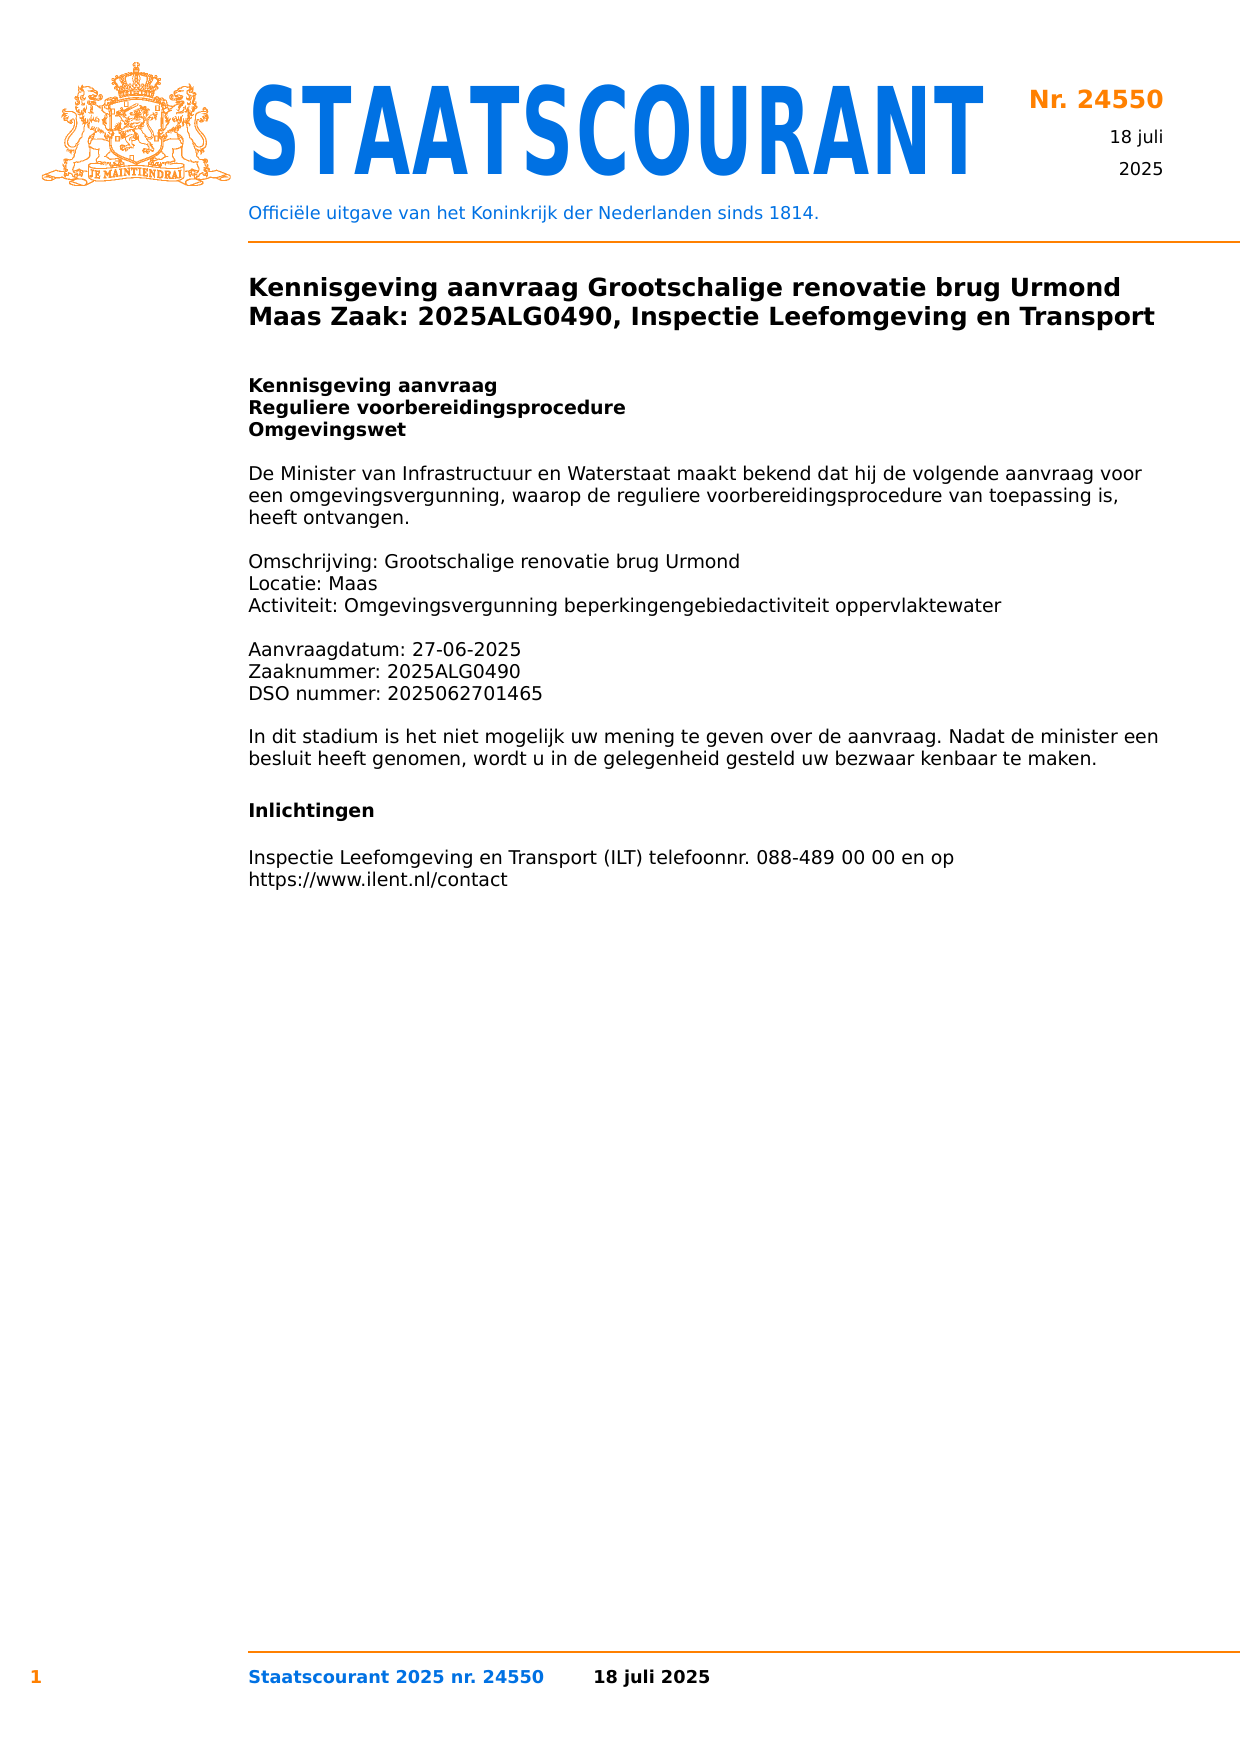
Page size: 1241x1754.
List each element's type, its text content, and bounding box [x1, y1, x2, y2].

text Inspectie Leefomgeving en Transport (ILT) telefoonnr. 088-489 00 00 en op https://www.ilent.nl/contact [248, 847, 1163, 891]
text In dit stadium is het niet mogelijk uw mening te geven over de aanvraag. Nadat de minister een besluit heeft genomen, wordt u in de gelegenheid gesteld uw bezwaar kenbaar te maken. [248, 726, 1163, 770]
text Reguliere voorbereidingsprocedure [248, 397, 1163, 419]
table_header [25, 62, 248, 241]
table_header Nr. 24550 [998, 62, 1240, 121]
table_cell 18 juli [998, 121, 1240, 153]
table_cell 2025 [998, 153, 1240, 203]
text DSO nummer: 2025062701465 [248, 682, 1163, 704]
text Activiteit: Omgevingsvergunning beperkingengebiedactiviteit oppervlaktewater [248, 595, 1163, 617]
subtitle Kennisgeving aanvraag Grootschalige renovatie brug Urmond Maas Zaak: 2025ALG0490, Inspectie Leefomgeving en Transport [248, 273, 1163, 331]
text Omschrijving: Grootschalige renovatie brug Urmond [248, 551, 1163, 573]
table_header STAATSCOURANT [248, 62, 998, 203]
text Locatie: Maas [248, 573, 1163, 595]
text Aanvraagdatum: 27-06-2025 [248, 638, 1163, 661]
text Kennisgeving aanvraag [248, 375, 1163, 397]
text Omgevingswet [248, 419, 1163, 441]
text Zaaknummer: 2025ALG0490 [248, 661, 1163, 682]
picture [41, 62, 231, 186]
table_cell Officiële uitgave van het Koninkrijk der Nederlanden sinds 1814. [248, 203, 1240, 241]
subtitle Inlichtingen [248, 800, 1163, 822]
text De Minister van Infrastructuur en Waterstaat maakt bekend dat hij de volgende aanvraag voor een omgevingsvergunning, waarop de reguliere voorbereidingsprocedure van toepassing is, heeft ontvangen. [248, 463, 1163, 529]
